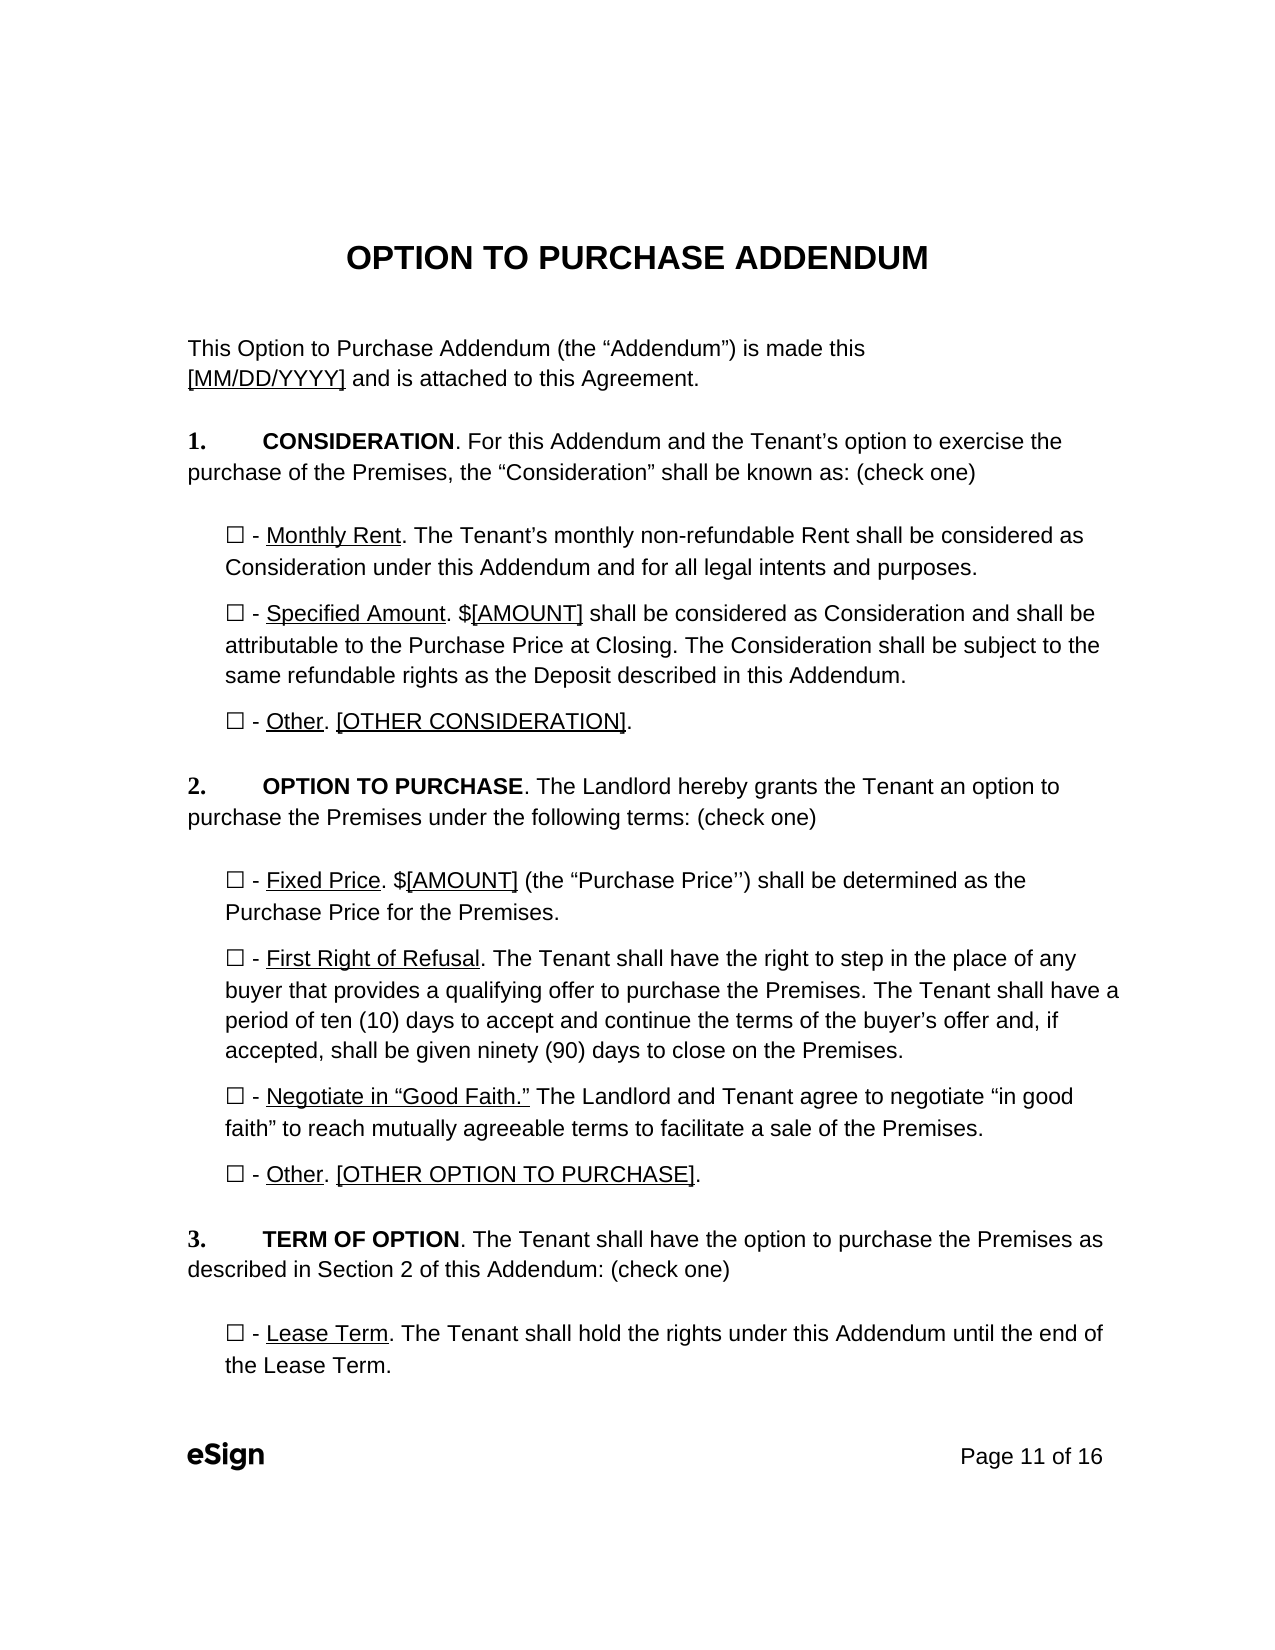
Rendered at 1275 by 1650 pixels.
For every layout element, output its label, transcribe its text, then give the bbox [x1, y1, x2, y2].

text ☐ - Other. [OTHER OPTION TO PURCHASE]. [225, 1158, 1125, 1189]
subtitle This Option to Purchase Addendum (the “Addendum”) is made this [187, 335, 1125, 362]
text ☐ - Fixed Price. $[AMOUNT] (the “Purchase Price’’) shall be determined as the Purchase Price for the Premises. [225, 864, 1125, 925]
list OPTION TO PURCHASE. The Landlord hereby grants the Tenant an option to purchase the Premises under the following terms: (check one) [187, 771, 1125, 830]
list ☐ - Monthly Rent. The Tenant’s monthly non-refundable Rent shall be considered as Consideration under this Addendum and for all legal intents and purposes. [225, 519, 1125, 580]
list CONSIDERATION. For this Addendum and the Tenant’s option to exercise the purchase of the Premises, the “Consideration” shall be known as: (check one) [187, 426, 1125, 485]
subtitle OPTION TO PURCHASE ADDENDUM [150, 238, 1125, 277]
text ☐ - Negotiate in “Good Faith.” The Landlord and Tenant agree to negotiate “in good faith” to reach mutually agreeable terms to facilitate a sale of the Premises. [225, 1080, 1125, 1141]
list TERM OF OPTION. The Tenant shall have the option to purchase the Premises as described in Section 2 of this Addendum: (check one) [187, 1224, 1125, 1283]
text ☐ - First Right of Refusal. The Tenant shall have the right to step in the place of any buyer that provides a qualifying offer to purchase the Premises. The Tenant shall have a period of ten (10) days to accept and continue the terms of the buyer’s offer and, if accepted, shall be given ninety (90) days to close on the Premises. [225, 942, 1125, 1063]
list ☐ - Other. [OTHER CONSIDERATION]. [225, 705, 1125, 736]
text [MM/DD/YYYY] and is attached to this Agreement. [187, 365, 1125, 392]
text ☐ - Lease Term. The Tenant shall hold the rights under this Addendum until the end of the Lease Term. [225, 1317, 1125, 1378]
list ☐ - Specified Amount. $[AMOUNT] shall be considered as Consideration and shall be attributable to the Purchase Price at Closing. The Consideration shall be subject to the same refundable rights as the Deposit described in this Addendum. [225, 597, 1125, 688]
